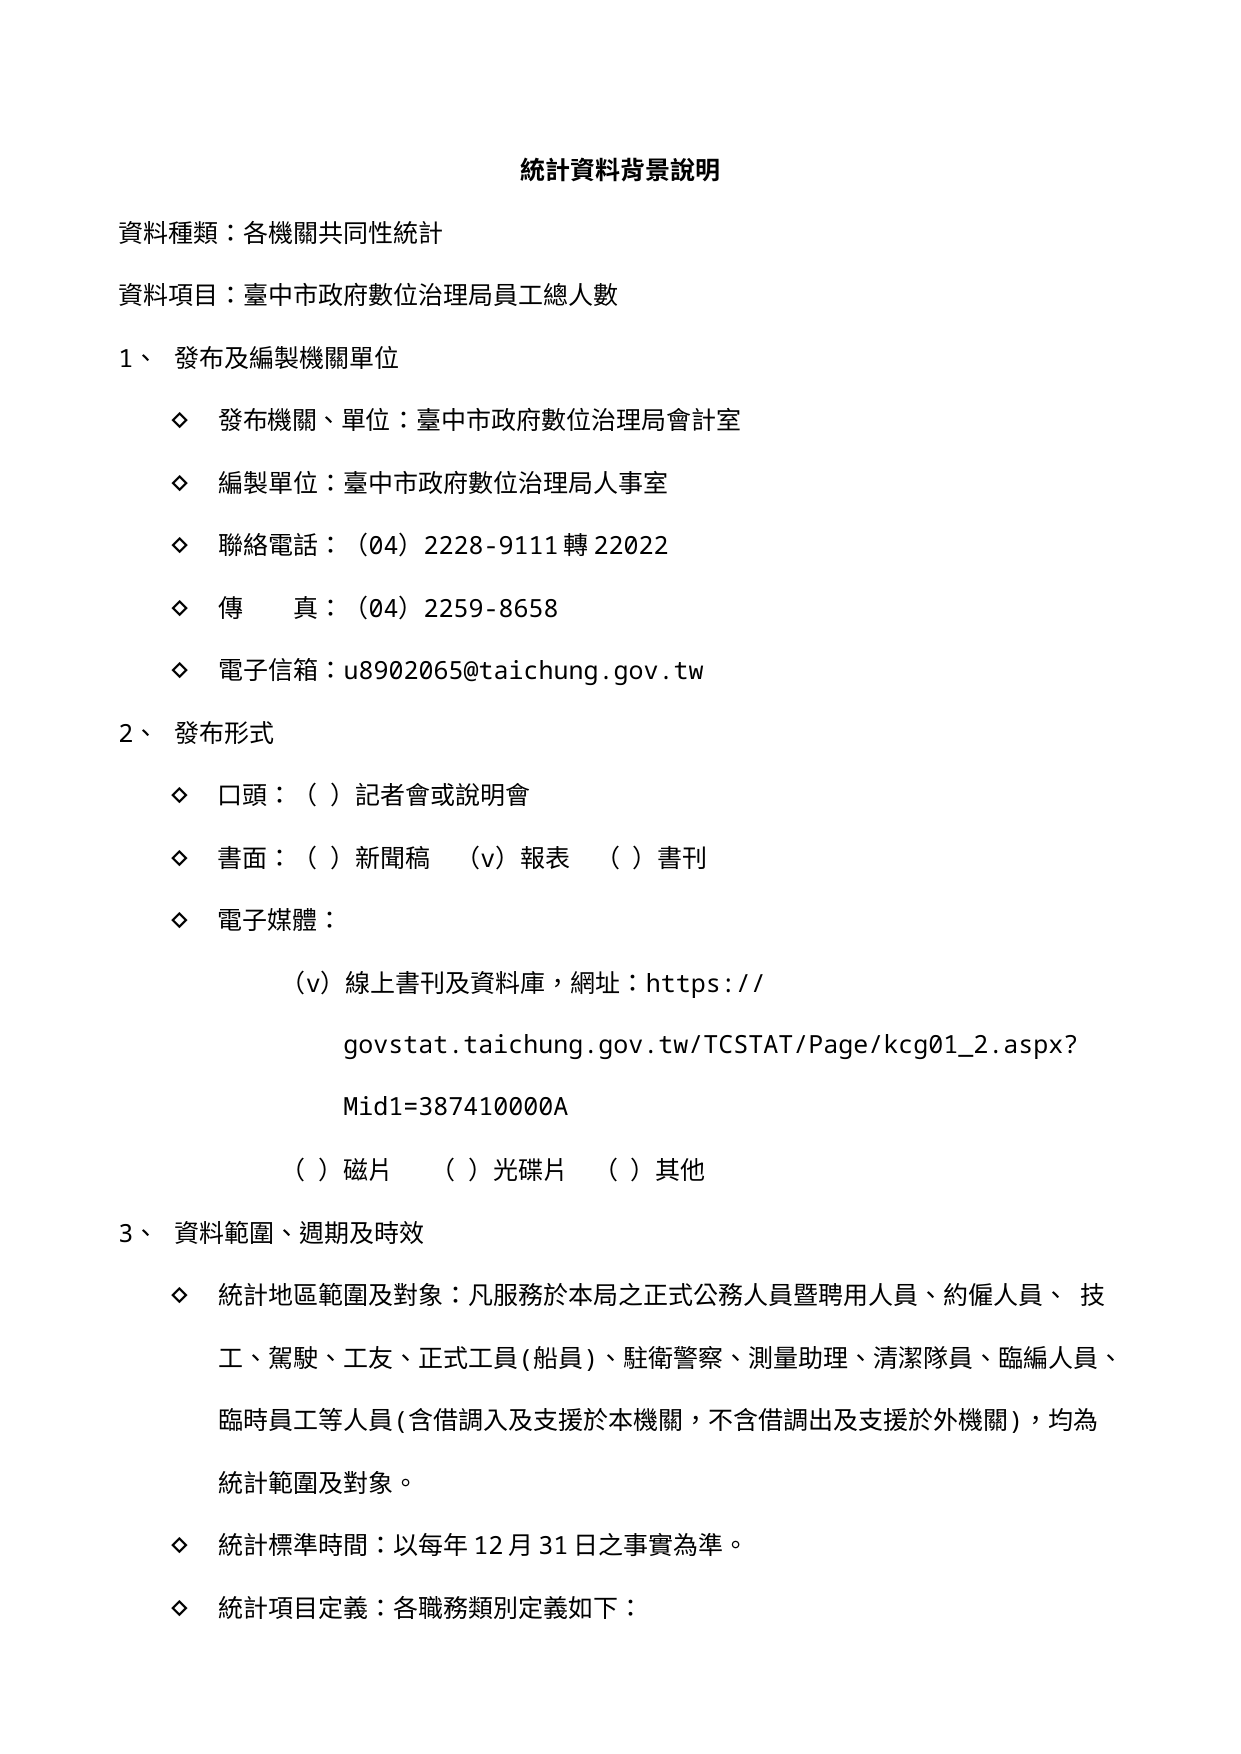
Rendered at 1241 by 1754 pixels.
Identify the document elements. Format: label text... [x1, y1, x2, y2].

list 資料範圍、週期及時效 [118, 1189, 1122, 1252]
list 統計項目定義：各職務類別定義如下： [168, 1564, 1122, 1627]
list 電子媒體： [168, 877, 1122, 939]
list 聯絡電話：（04）2228-9111轉22022 [168, 502, 1122, 564]
list 統計標準時間：以每年12月31日之事實為準。 [168, 1502, 1122, 1564]
list 發布形式 [118, 689, 1122, 752]
list 書面：（ ）新聞稿 （v）報表 （ ）書刊 [168, 814, 1122, 877]
list 電子信箱：u8902065@taichung.gov.tw [168, 627, 1122, 689]
text 統計資料背景說明 [118, 127, 1122, 189]
text 資料種類：各機關共同性統計 [118, 189, 1122, 252]
text （ ）磁片 （ ）光碟片 （ ）其他 [281, 1127, 1122, 1189]
list 發布及編製機關單位 [118, 314, 1122, 377]
list 編製單位：臺中市政府數位治理局人事室 [168, 439, 1122, 502]
text （v）線上書刊及資料庫，網址：https://govstat.taichung.gov.tw/TCSTAT/Page/kcg01_2.aspx?Mid1=387410000A [281, 939, 1122, 1127]
list 統計地區範圍及對象：凡服務於本局之正式公務人員暨聘用人員、約僱人員、 技工、駕駛、工友、正式工員(船員)、駐衛警察、測量助理、清潔隊員、臨編人員、臨時員工等人員(含借調入及支援於本機關，不含借調出及支援於外機關)，均為統計範圍及對象。 [168, 1252, 1122, 1502]
text 資料項目：臺中市政府數位治理局員工總人數 [118, 252, 1122, 314]
list 發布機關、單位：臺中市政府數位治理局會計室 [168, 377, 1122, 439]
list 傳 真：（04）2259-8658 [168, 564, 1122, 627]
list 口頭：（ ）記者會或說明會 [168, 752, 1122, 814]
